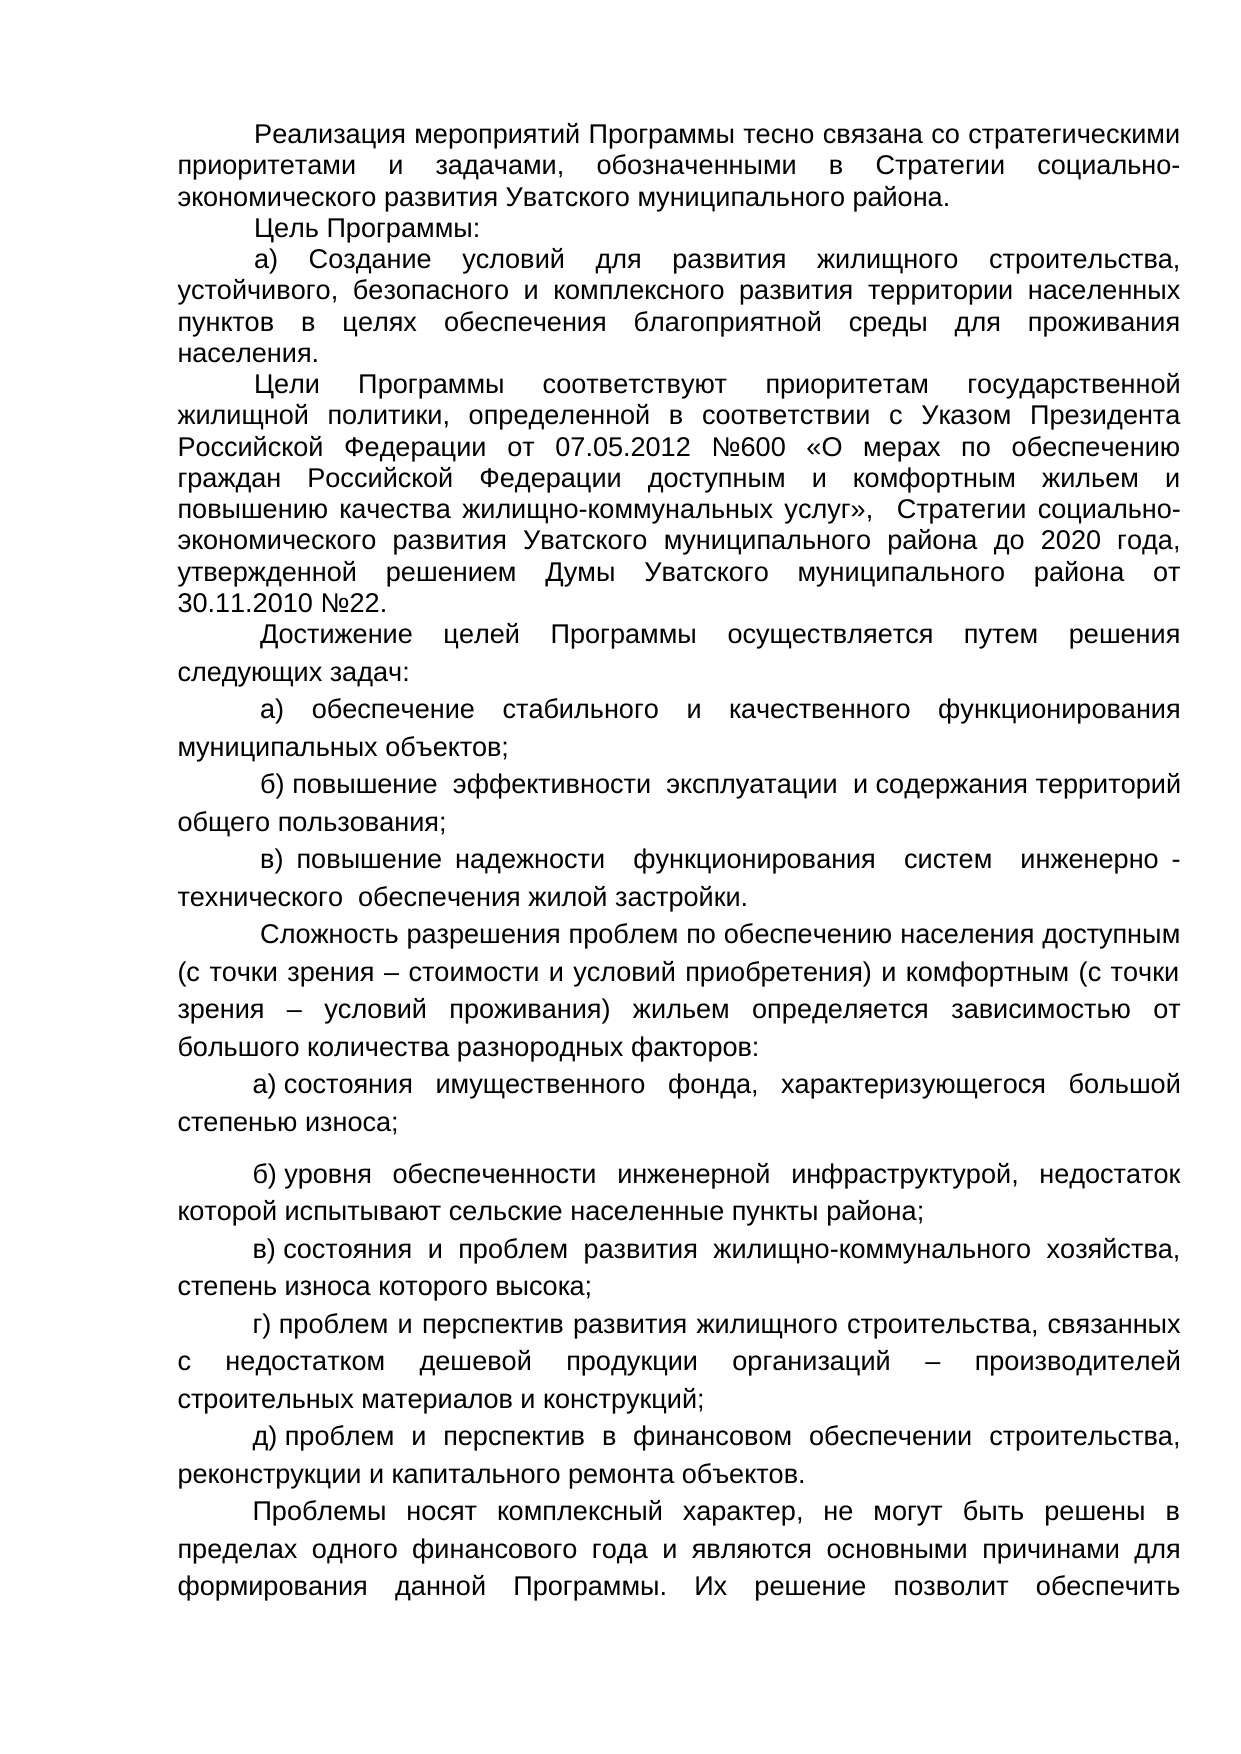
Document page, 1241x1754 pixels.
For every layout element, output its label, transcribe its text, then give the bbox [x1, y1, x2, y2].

text б) уровня обеспеченности инженерной инфраструктурой, недостаток которой испытывают сельские населенные пункты района; [177, 1158, 1181, 1226]
text Достижение целей Программы осуществляется путем решения следующих задач: [177, 618, 1181, 687]
text б) повышение эффективности эксплуатации и содержания территорий общего пользования; [177, 768, 1181, 837]
text а) состояния имущественного фонда, характеризующегося большой степенью износа; [177, 1068, 1181, 1137]
text г) проблем и перспектив развития жилищного строительства, связанных с недостатком дешевой продукции организаций – производителей строительных материалов и конструкций; [177, 1308, 1181, 1414]
text а) Создание условий для развития жилищного строительства, устойчивого, безопасного и комплексного развития территории населенных пунктов в целях обеспечения благоприятной среды для проживания населения. [177, 243, 1181, 368]
text д) проблем и перспектив в финансовом обеспечении строительства, реконструкции и капитального ремонта объектов. [177, 1420, 1181, 1489]
text Сложность разрешения проблем по обеспечению населения доступным (с точки зрения – стоимости и условий приобретения) и комфортным (с точки зрения – условий проживания) жильем определяется зависимостью от большого количества разнородных факторов: [177, 918, 1181, 1062]
text Цель Программы: [177, 212, 1181, 243]
text в) повышение надежности функционирования систем инженерно - технического обеспечения жилой застройки. [177, 843, 1181, 912]
text Проблемы носят комплексный характер, не могут быть решены в пределах одного финансового года и являются основными причинами для формирования данной Программы. Их решение позволит обеспечить [177, 1495, 1181, 1601]
text а) обеспечение стабильного и качественного функционирования муниципальных объектов; [177, 693, 1181, 762]
text Цели Программы соответствуют приоритетам государственной жилищной политики, определенной в соответствии с Указом Президента Российской Федерации от 07.05.2012 №600 «О мерах по обеспечению граждан Российской Федерации доступным и комфортным жильем и повышению качества жилищно-коммунальных услуг», Стратегии социально-экономического развития Уватского муниципального района до 2020 года, утвержденной решением Думы Уватского муниципального района от 30.11.2010 №22. [177, 368, 1181, 618]
text Реализация мероприятий Программы тесно связана со стратегическими приоритетами и задачами, обозначенными в Стратегии социально-экономического развития Уватского муниципального района. [177, 118, 1181, 212]
text в) состояния и проблем развития жилищно-коммунального хозяйства, степень износа которого высока; [177, 1233, 1181, 1301]
